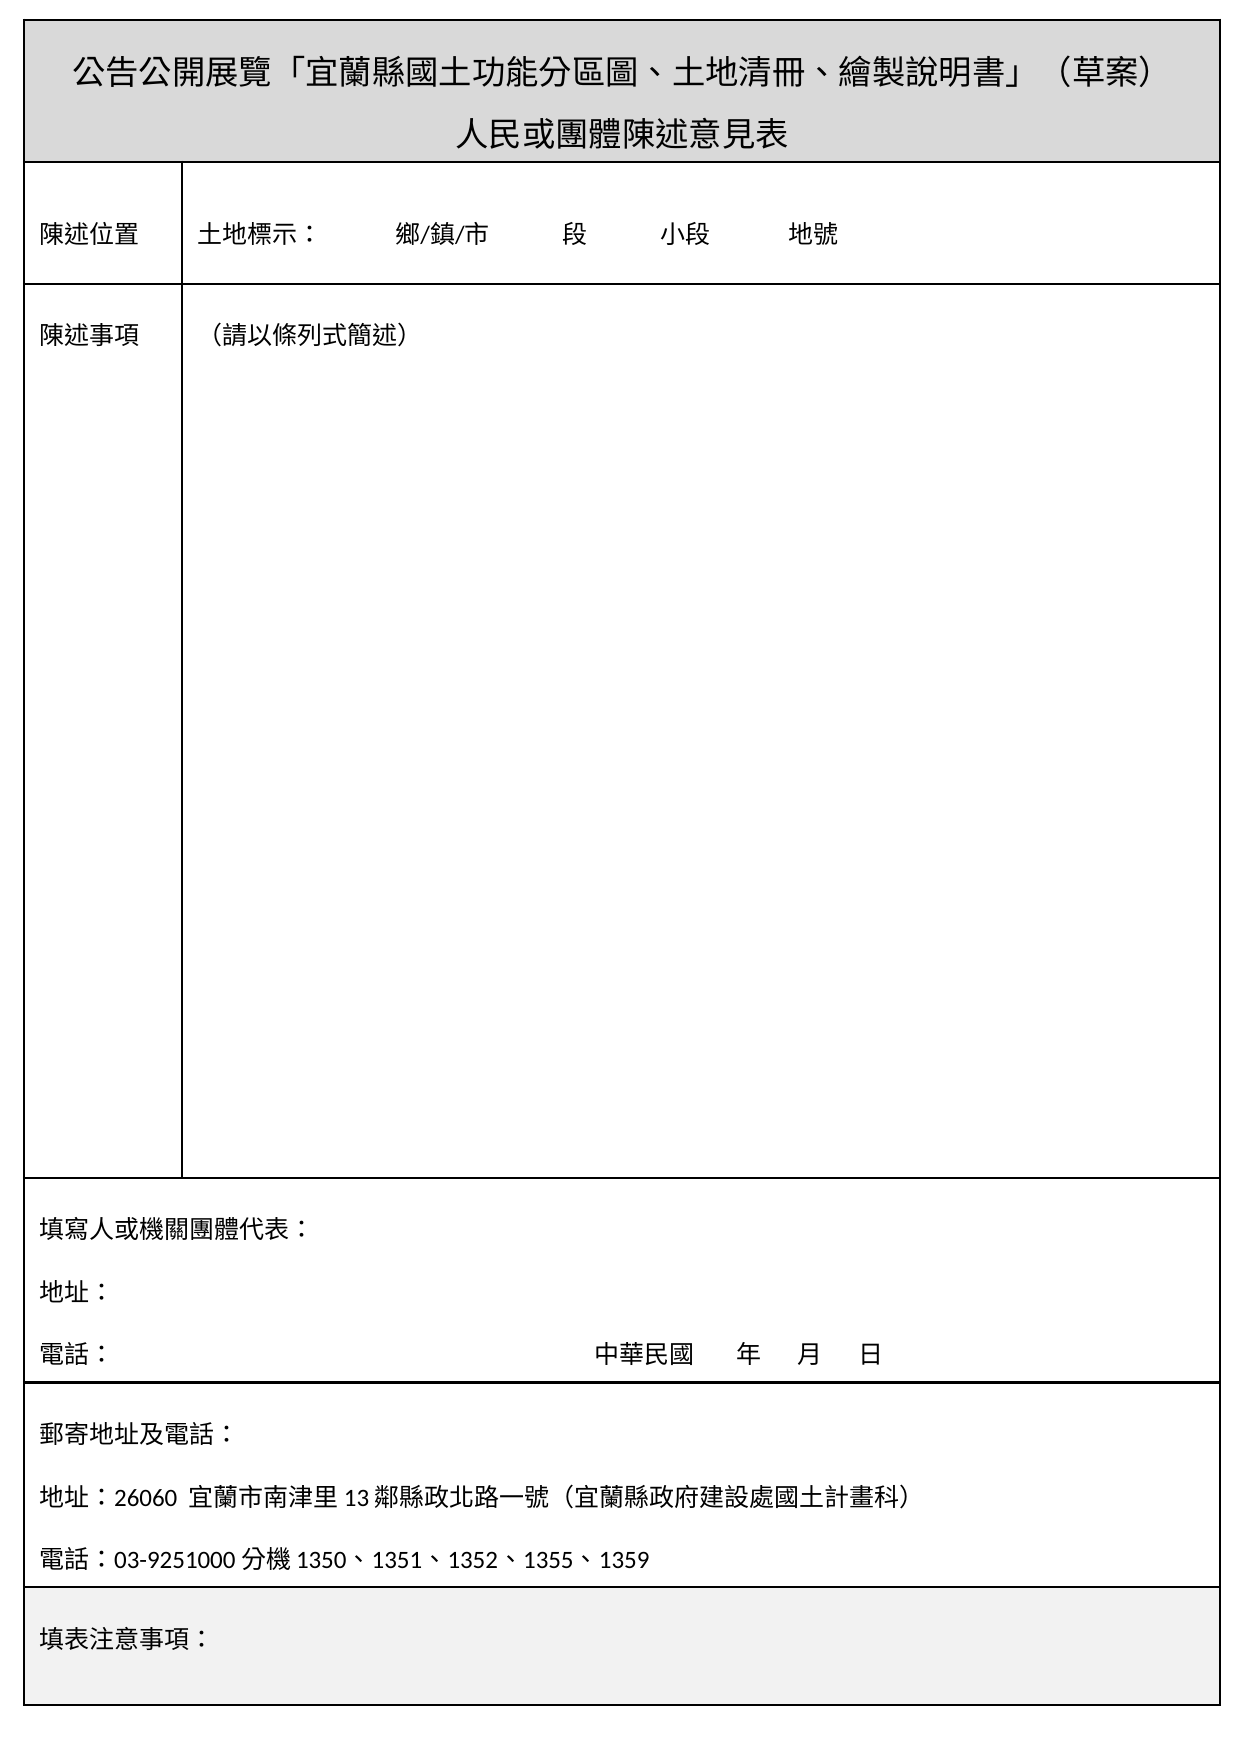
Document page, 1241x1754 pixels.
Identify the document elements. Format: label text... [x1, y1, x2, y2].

table_cell 填表注意事項： [25, 1588, 1219, 1704]
table_header 公告公開展覽「宜蘭縣國土功能分區圖、土地清冊、繪製說明書」（草案） 人民或團體陳述意見表 [25, 21, 1219, 161]
table_cell 陳述位置 [25, 163, 181, 282]
table_cell （請以條列式簡述） [183, 285, 1219, 1177]
table_cell 土地標示： 鄉/鎮/市 段 小段 地號 [183, 163, 1219, 282]
table_cell 郵寄地址及電話： 地址：26060 宜蘭市南津里13鄰縣政北路一號（宜蘭縣政府建設處國土計畫科） 電話：03-9251000分機1350、1351、1352、1355、1359 [25, 1384, 1219, 1586]
table_cell 陳述事項 [25, 285, 181, 1177]
table_cell 填寫人或機關團體代表： 地址： 電話： 中華民國 年 月 日 [25, 1179, 1219, 1381]
